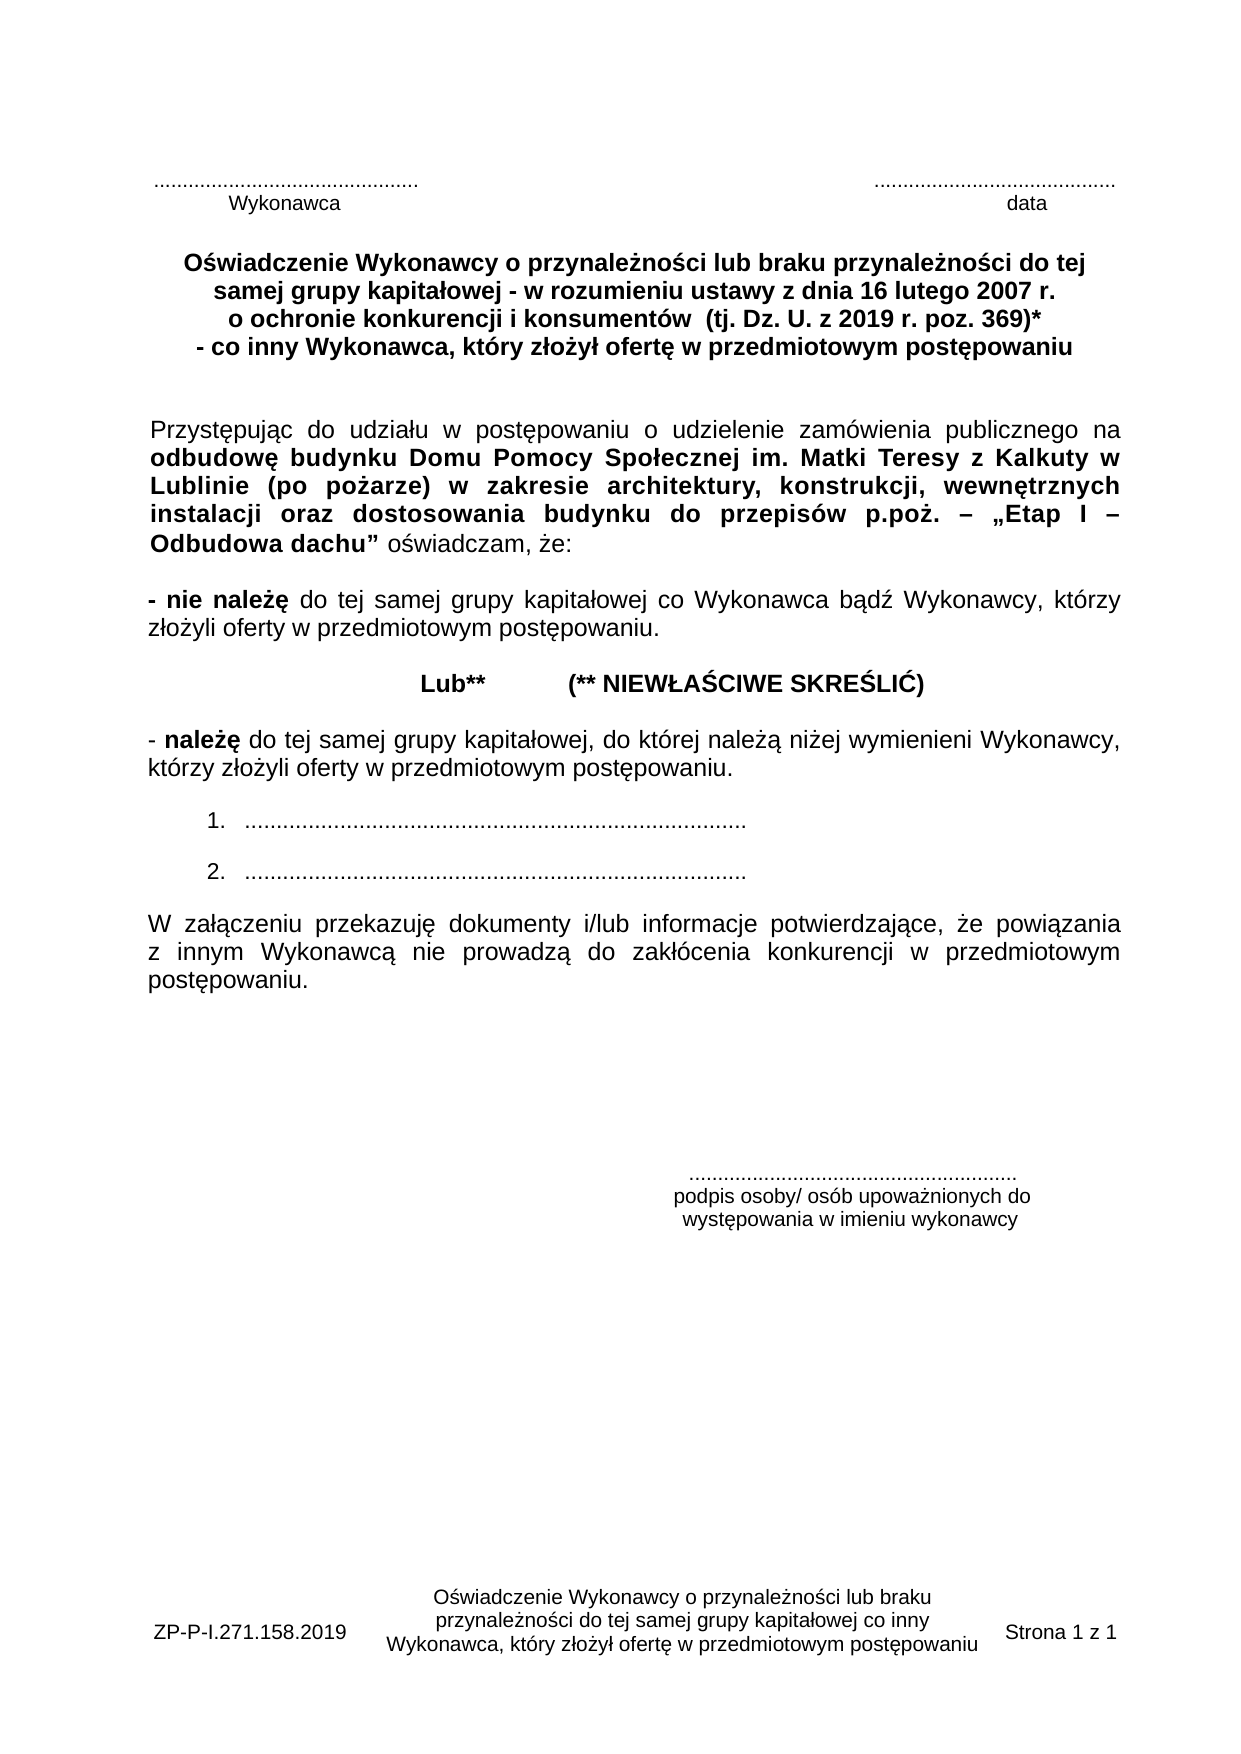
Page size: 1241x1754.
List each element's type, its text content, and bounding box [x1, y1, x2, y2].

table_header .............................................. Wykonawca [148, 163, 635, 221]
text W załączeniu przekazuję dokumenty i/lub informacje potwierdzające, że powiązania z innym Wykonawcą nie prowadzą do zakłócenia konkurencji w przedmiotowym postępowaniu. [148, 910, 1122, 993]
text podpis osoby/ osób upoważnionych do [148, 1184, 1122, 1207]
text ......................................................... [148, 1161, 1122, 1184]
text - co inny Wykonawca, który złożył ofertę w przedmiotowym postępowaniu [148, 333, 1122, 361]
list ............................................................................... [207, 858, 1122, 884]
text - nie należę do tej samej grupy kapitałowej co Wykonawca bądź Wykonawcy, którzy złożyli oferty w przedmiotowym postępowaniu. [148, 586, 1122, 642]
list Lub** (** NIEWŁAŚCIWE SKREŚLIĆ) [185, 670, 1122, 698]
text - należę do tej samej grupy kapitałowej, do której należą niżej wymienieni Wykonawcy, którzy złożyli oferty w przedmiotowym postępowaniu. [148, 726, 1122, 782]
text Oświadczenie Wykonawcy o przynależności lub braku przynależności do tej samej grupy kapitałowej - w rozumieniu ustawy z dnia 16 lutego 2007 r. o ochronie konkurencji i konsumentów (tj. Dz. U. z 2019 r. poz. 369)* [148, 249, 1122, 333]
text Przystępując do udziału w postępowaniu o udzielenie zamówienia publicznego na odbudowę budynku Domu Pomocy Społecznej im. Matki Teresy z Kalkuty w Lublinie (po pożarze) w zakresie architektury, konstrukcji, wewnętrznych instalacji oraz dostosowania budynku do przepisów p.poż. – „Etap I – Odbudowa dachu” oświadczam, że: [150, 416, 1122, 558]
table_header .......................................... data [635, 163, 1122, 221]
text występowania w imieniu wykonawcy [148, 1207, 1122, 1231]
list ............................................................................... [207, 807, 1122, 833]
